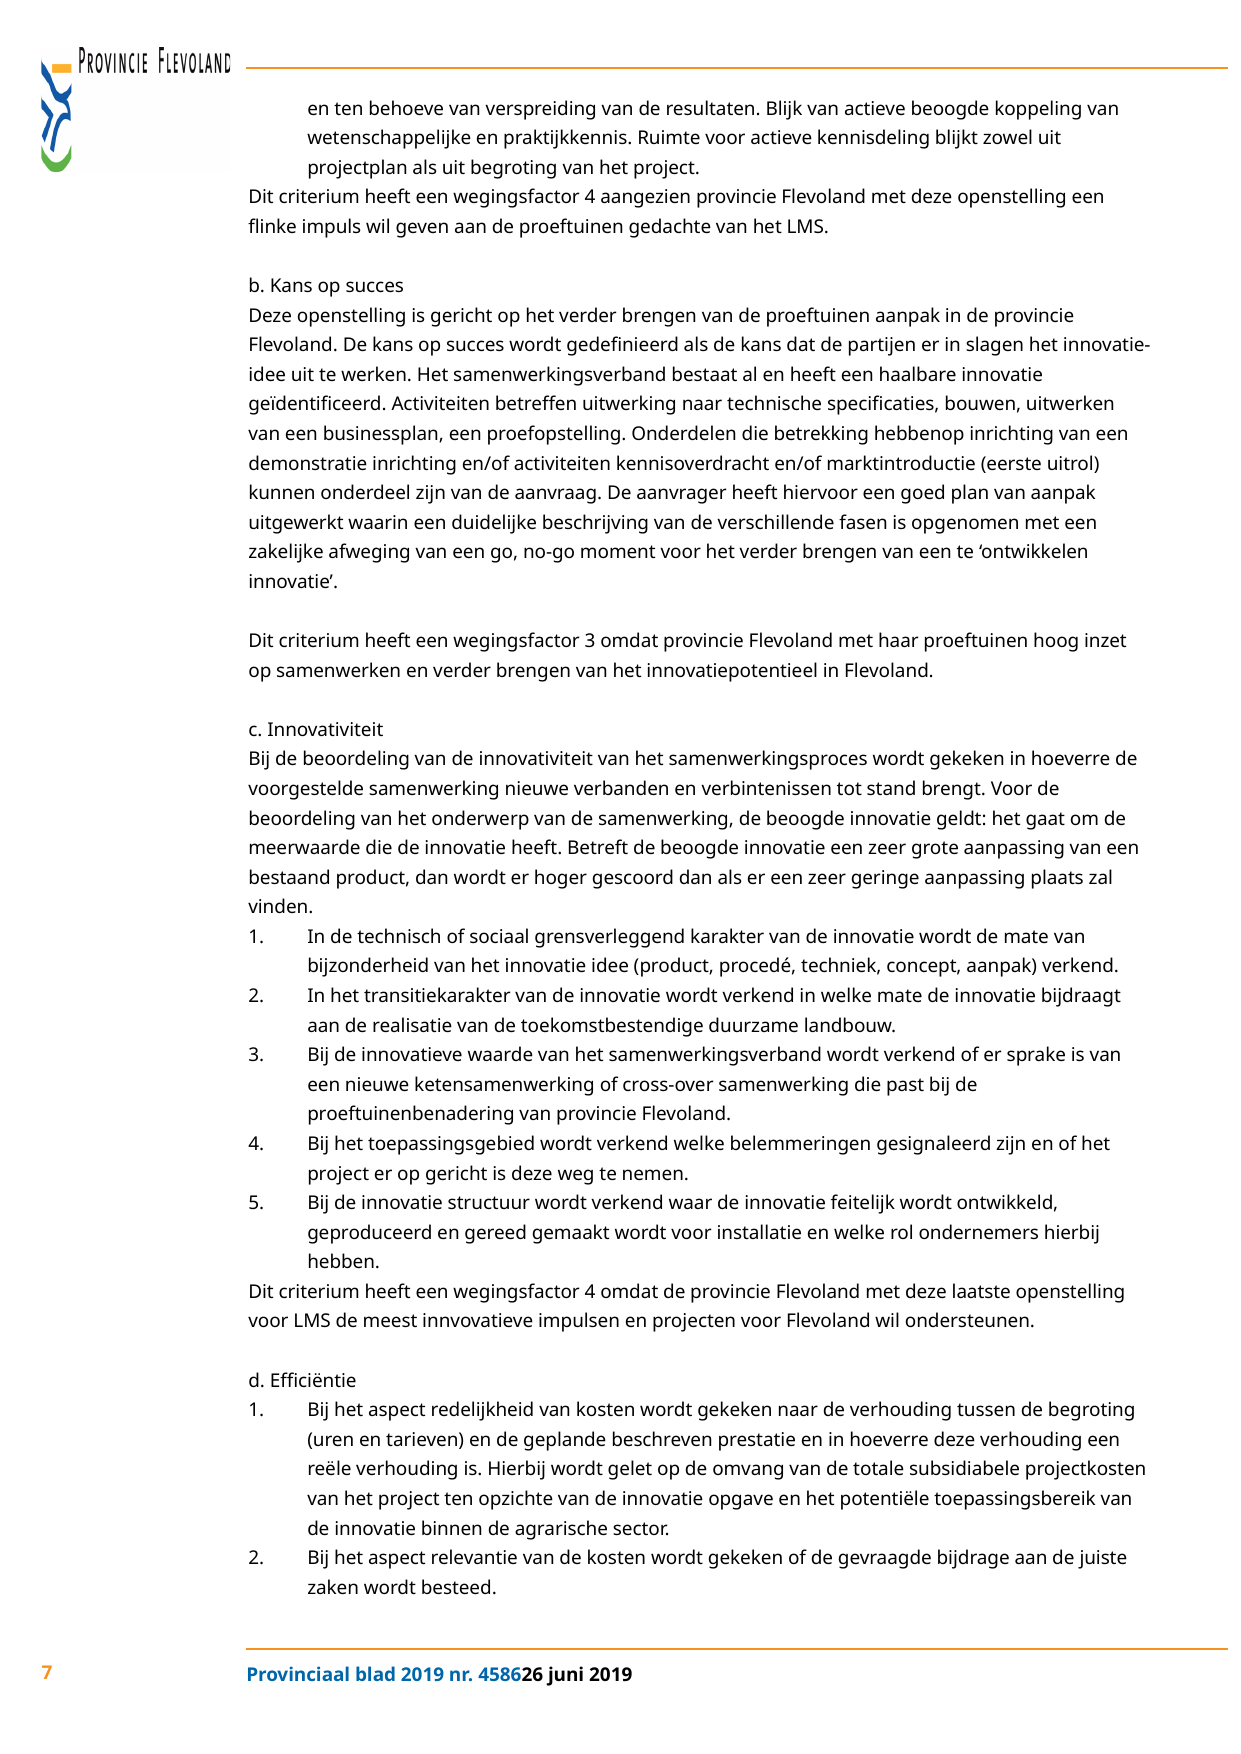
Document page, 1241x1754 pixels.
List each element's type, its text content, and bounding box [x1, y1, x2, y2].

text Bij de beoordeling van de innovativiteit van het samenwerkingsproces wordt gekeken in hoeverre de voorgestelde samenwerking nieuwe verbanden en verbintenissen tot stand brengt. Voor de beoordeling van het onderwerp van de samenwerking, de beoogde innovatie geldt: het gaat om de meerwaarde die de innovatie heeft. Betreft de beoogde innovatie een zeer grote aanpassing van een bestaand product, dan wordt er hoger gescoord dan als er een zeer geringe aanpassing plaats zal vinden. [248, 746, 1152, 919]
list In de technisch of sociaal grensverleggend karakter van de innovatie wordt de mate van bijzonderheid van het innovatie idee (product, procedé, techniek, concept, aanpak) verkend. [248, 923, 1152, 978]
text Dit criterium heeft een wegingsfactor 4 aangezien provincie Flevoland met deze openstelling een flinke impuls wil geven aan de proeftuinen gedachte van het LMS. [248, 183, 1152, 239]
picture [41, 47, 231, 172]
list en ten behoeve van verspreiding van de resultaten. Blijk van actieve beoogde koppeling van wetenschappelijke en praktijkkennis. Ruimte voor actieve kennisdeling blijkt zowel uit projectplan als uit begroting van het project. [248, 95, 1152, 180]
list Bij het aspect relevantie van de kosten wordt gekeken of de gevraagde bijdrage aan de juiste zaken wordt besteed. [248, 1544, 1152, 1600]
text Deze openstelling is gericht op het verder brengen van de proeftuinen aanpak in de provincie Flevoland. De kans op succes wordt gedefinieerd als de kans dat de partijen er in slagen het innovatie-idee uit te werken. Het samenwerkingsverband bestaat al en heeft een haalbare innovatie geïdentificeerd. Activiteiten betreffen uitwerking naar technische specificaties, bouwen, uitwerken van een businessplan, een proefopstelling. Onderdelen die betrekking hebbenop inrichting van een demonstratie inrichting en/of activiteiten kennisoverdracht en/of marktintroductie (eerste uitrol) kunnen onderdeel zijn van de aanvraag. De aanvrager heeft hiervoor een goed plan van aanpak uitgewerkt waarin een duidelijke beschrijving van de verschillende fasen is opgenomen met een zakelijke afweging van een go, no-go moment voor het verder brengen van een te ‘ontwikkelen innovatie’. [248, 302, 1152, 594]
text c. Innovativiteit [248, 716, 1152, 742]
text b. Kans op succes [248, 272, 1152, 298]
list Bij de innovatieve waarde van het samenwerkingsverband wordt verkend of er sprake is van een nieuwe ketensamenwerking of cross-over samenwerking die past bij de proeftuinenbenadering van provincie Flevoland. [248, 1041, 1152, 1126]
text Dit criterium heeft een wegingsfactor 4 omdat de provincie Flevoland met deze laatste openstelling voor LMS de meest innvovatieve impulsen en projecten voor Flevoland wil ondersteunen. [248, 1278, 1152, 1333]
list Bij de innovatie structuur wordt verkend waar de innovatie feitelijk wordt ontwikkeld, geproduceerd en gereed gemaakt wordt voor installatie en welke rol ondernemers hierbij hebben. [248, 1189, 1152, 1274]
list Bij het aspect redelijkheid van kosten wordt gekeken naar de verhouding tussen de begroting (uren en tarieven) en de geplande beschreven prestatie en in hoeverre deze verhouding een reële verhouding is. Hierbij wordt gelet op de omvang van de totale subsidiabele projectkosten van het project ten opzichte van de innovatie opgave en het potentiële toepassingsbereik van de innovatie binnen de agrarische sector. [248, 1396, 1152, 1541]
list In het transitiekarakter van de innovatie wordt verkend in welke mate de innovatie bijdraagt aan de realisatie van de toekomstbestendige duurzame landbouw. [248, 982, 1152, 1038]
list Bij het toepassingsgebied wordt verkend welke belemmeringen gesignaleerd zijn en of het project er op gericht is deze weg te nemen. [248, 1130, 1152, 1186]
text d. Efficiëntie [248, 1367, 1152, 1393]
text Dit criterium heeft een wegingsfactor 3 omdat provincie Flevoland met haar proeftuinen hoog inzet op samenwerken en verder brengen van het innovatiepotentieel in Flevoland. [248, 627, 1152, 683]
